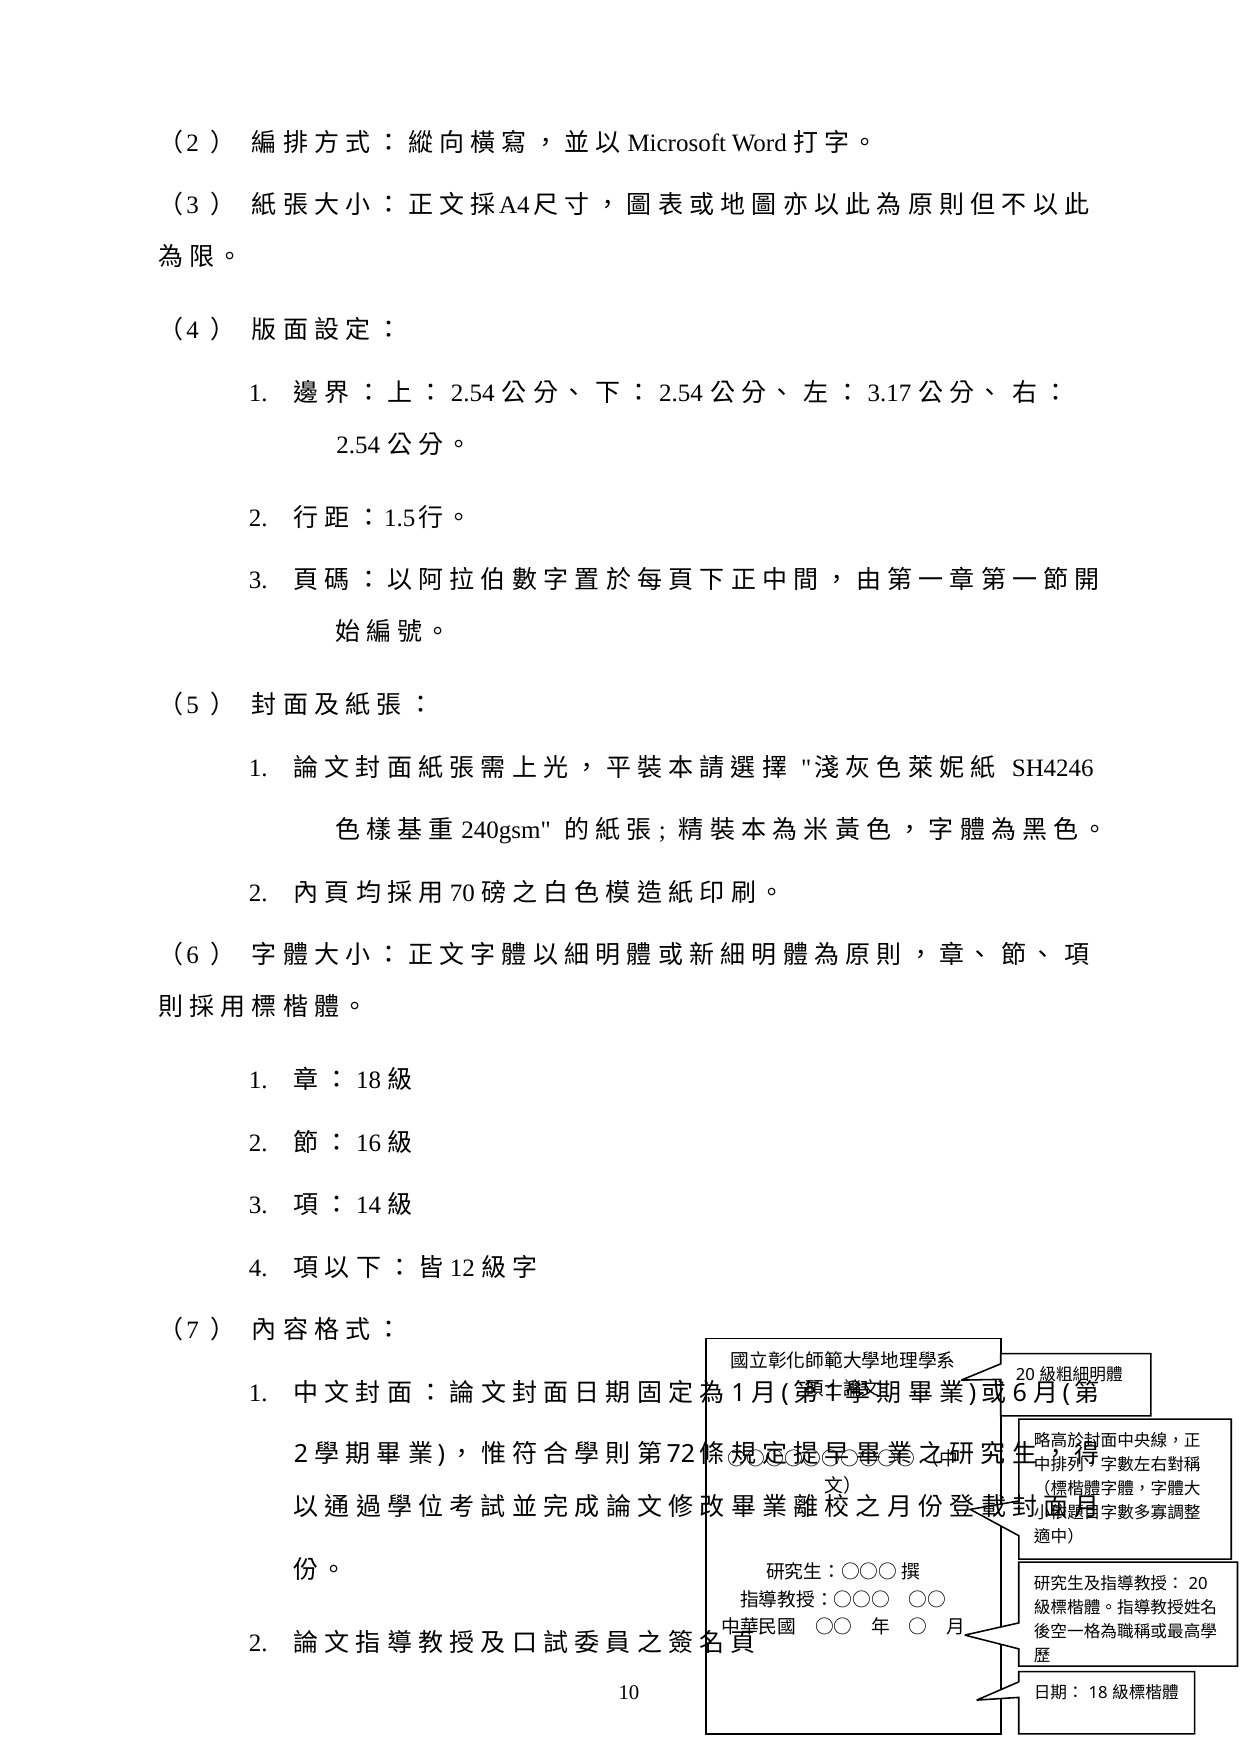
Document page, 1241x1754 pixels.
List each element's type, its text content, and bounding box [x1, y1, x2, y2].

list 中文封面：論文封面日期固定為1月(第1學期畢業)或6月(第2學期畢業)，惟符合學則第72條規定提早畢業之研究生，得以通過學位考試並完成論文修改畢業離校之月份登載封面月份。 [248, 1338, 705, 1588]
list 內容格式： [42, 1276, 1103, 1338]
list 中文封面：論文封面日期固定為1月(第1學期畢業)或6月(第2學期畢業)，惟符合學則第72條規定提早畢業之研究生，得以通過學位考試並完成論文修改畢業離校之月份登載封面月份。 [1002, 1417, 1103, 1502]
list 論文指導教授及口試委員之簽名頁 [248, 1588, 705, 1651]
list 字體大小：正文字體以細明體或新細明體為原則，章、節、項則採用標楷體。 [42, 901, 1103, 1026]
list 內頁均採用70磅之白色模造紙印刷。 [248, 838, 1103, 901]
list 編排方式：縱向橫寫，並以Microsoft Word打字。 [42, 88, 1103, 151]
list 中文封面：論文封面日期固定為1月(第1學期畢業)或6月(第2學期畢業)，惟符合學則第72條規定提早畢業之研究生，得以通過學位考試並完成論文修改畢業離校之月份登載封面月份。 [1002, 1529, 1103, 1588]
list 行距：1.5行。 [248, 463, 1103, 526]
list 頁碼：以阿拉伯數字置於每頁下正中間，由第一章第一節開始編號。 [248, 526, 1103, 651]
list 邊界：上：2.54公分、下：2.54公分、左：3.17公分、右：2.54公分。 [248, 338, 1103, 463]
list 節：16級 [248, 1088, 1103, 1151]
list 論文封面紙張需上光，平裝本請選擇 "淺灰色萊妮紙 SH4246 色樣基重240gsm" 的紙張; 精裝本為米黃色，字體為黑色。 [248, 713, 1103, 838]
list 封面及紙張： [42, 651, 1103, 713]
list 項：14級 [248, 1151, 1103, 1213]
list 紙張大小：正文採A4尺寸，圖表或地圖亦以此為原則但不以此為限。 [42, 151, 1103, 276]
list 版面設定： [42, 276, 1103, 338]
list 項以下：皆12級字 [248, 1213, 1103, 1276]
list 論文指導教授及口試委員之簽名頁 [1002, 1588, 1017, 1625]
list 章：18級 [248, 1026, 1103, 1088]
